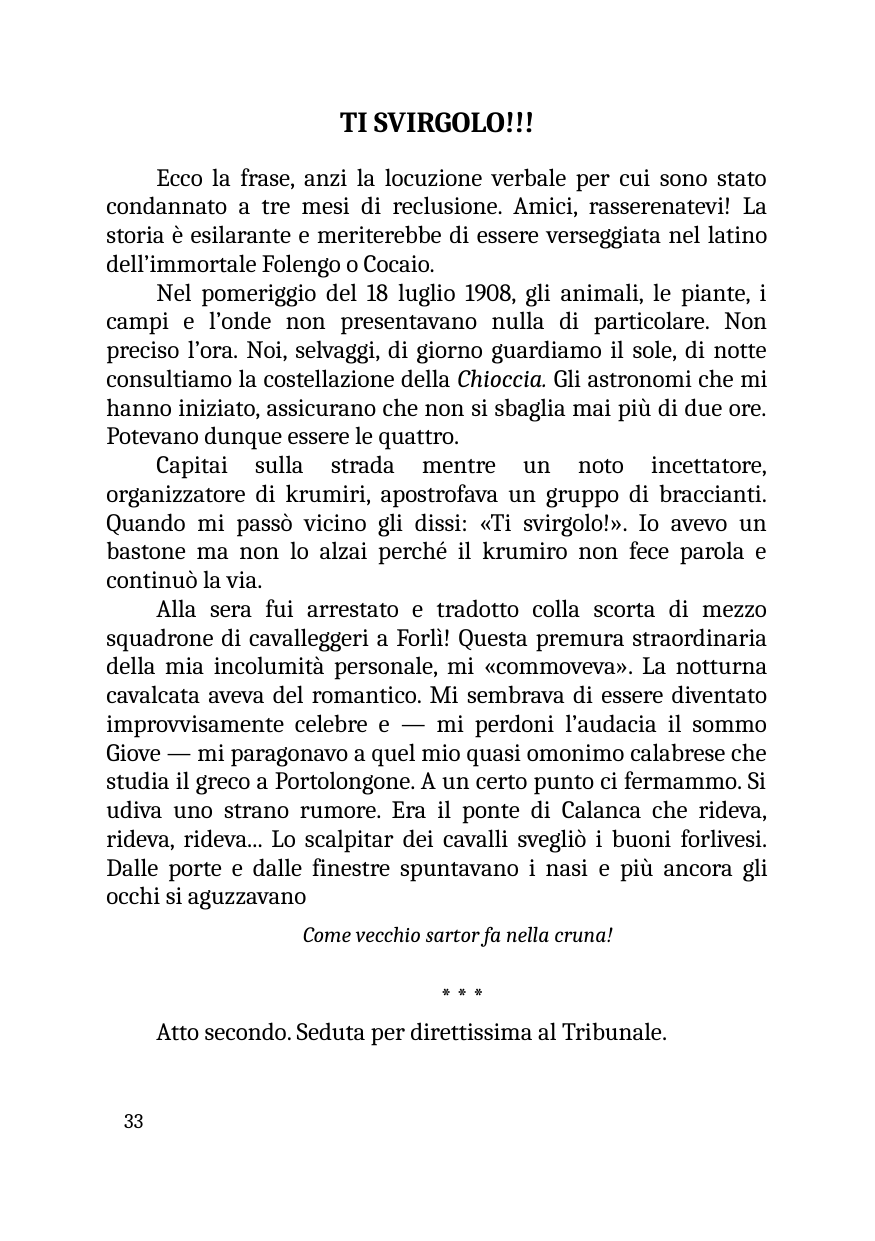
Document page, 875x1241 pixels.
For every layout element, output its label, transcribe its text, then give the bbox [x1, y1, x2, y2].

text Atto secondo. Seduta per direttissima al Tribunale. [106, 1018, 768, 1047]
text Nel pomeriggio del 18 luglio 1908, gli animali, le piante, i campi e l’onde non presentavano nulla di particolare. Non preciso l’ora. Noi, selvaggi, di giorno guardiamo il sole, di notte consultiamo la costellazione della Chioccia. Gli astronomi che mi hanno iniziato, assicurano che non si sbaglia mai più di due ore. Potevano dunque essere le quattro. [106, 278, 768, 451]
subtitle TI SVIRGOLO!!! [106, 106, 768, 140]
text Ecco la frase, anzi la locuzione verbale per cui sono stato condannato a tre mesi di reclusione. Amici, rasserenatevi! La storia è esilarante e meriterebbe di essere verseggiata nel latino dell’immortale Folengo o Cocaio. [106, 163, 768, 278]
text * * * [106, 983, 768, 1012]
text Capitai sulla strada mentre un noto incettatore, organizzatore di krumiri, apostrofava un gruppo di braccianti. Quando mi passò vicino gli dissi: «Ti svirgolo!». Io avevo un bastone ma non lo alzai perché il krumiro non fece parola e continuò la via. [106, 451, 768, 595]
text Come vecchio sartor fa nella cruna! [106, 923, 768, 948]
text Alla sera fui arrestato e tradotto colla scorta di mezzo squadrone di cavalleggeri a Forlì! Questa premura straordinaria della mia incolumità personale, mi «commoveva». La notturna cavalcata aveva del romantico. Mi sembrava di essere diventato improvvisamente celebre e — mi perdoni l’audacia il sommo Giove — mi paragonavo a quel mio quasi omonimo calabrese che studia il greco a Portolongone. A un certo punto ci fermammo. Si udiva uno strano rumore. Era il ponte di Calanca che rideva, rideva, rideva... Lo scalpitar dei cavalli svegliò i buoni forlivesi. Dalle porte e dalle finestre spuntavano i nasi e più ancora gli occhi si aguzzavano [106, 595, 768, 911]
